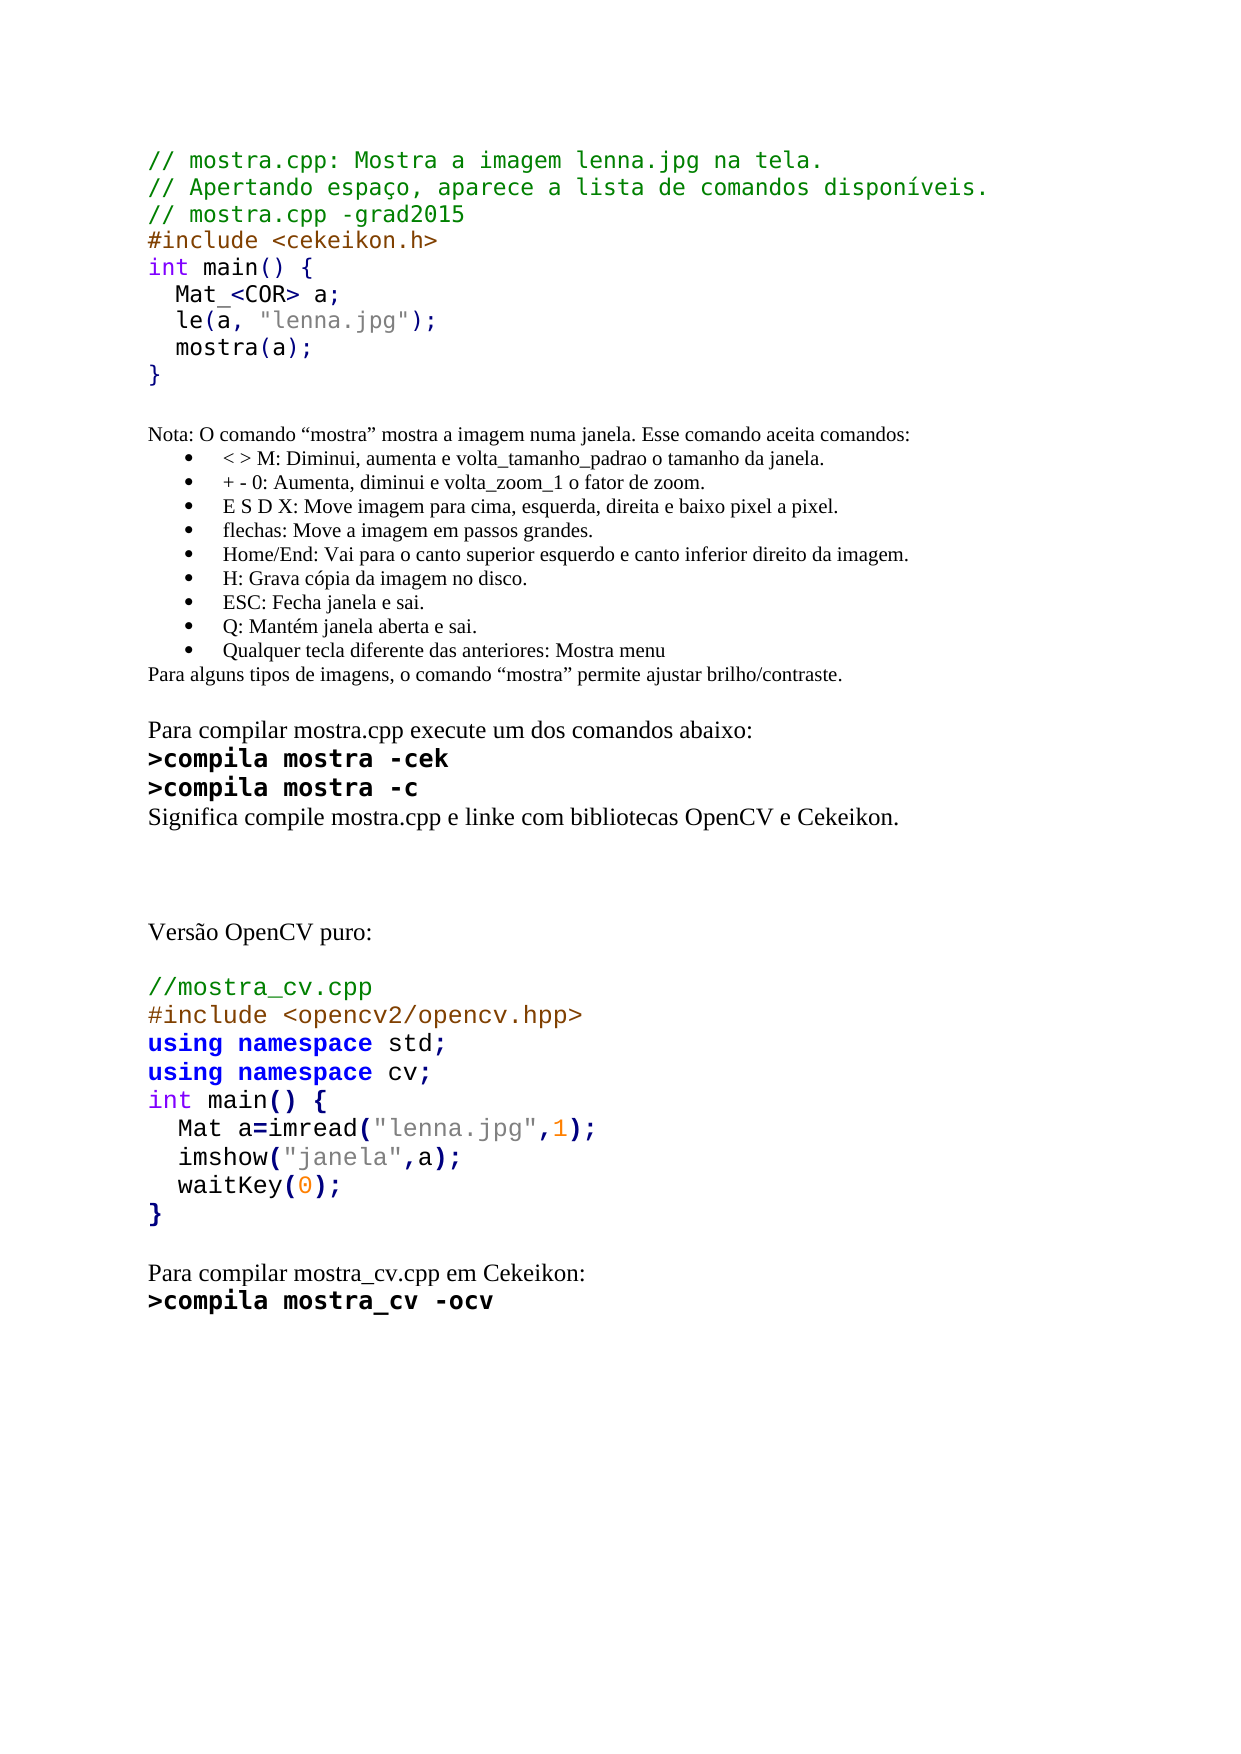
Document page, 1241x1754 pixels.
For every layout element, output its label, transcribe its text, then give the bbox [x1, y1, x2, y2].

text Para compilar mostra.cpp execute um dos comandos abaixo: [148, 715, 1092, 744]
text Nota: O comando “mostra” mostra a imagem numa janela. Esse comando aceita comandos: [148, 422, 1092, 446]
text imshow("janela",a); [148, 1144, 1092, 1173]
text // mostra.cpp: Mostra a imagem lenna.jpg na tela. [148, 148, 1092, 174]
list Q: Mantém janela aberta e sai. [185, 614, 1092, 638]
text Mat a=imread("lenna.jpg",1); [148, 1116, 1092, 1144]
text // Apertando espaço, aparece a lista de comandos disponíveis. [148, 174, 1092, 201]
list ESC: Fecha janela e sai. [185, 590, 1092, 614]
text mostra(a); [148, 334, 1092, 361]
list E S D X: Move imagem para cima, esquerda, direita e baixo pixel a pixel. [185, 494, 1092, 518]
text >compila mostra -cek [148, 744, 1092, 773]
list < > M: Diminui, aumenta e volta_tamanho_padrao o tamanho da janela. [185, 446, 1092, 470]
text } [148, 361, 1092, 388]
text Significa compile mostra.cpp e linke com bibliotecas OpenCV e Cekeikon. [148, 802, 1092, 831]
text Versão OpenCV puro: [148, 917, 1092, 946]
text Para alguns tipos de imagens, o comando “mostra” permite ajustar brilho/contraste. [148, 662, 1092, 686]
text } [148, 1201, 1092, 1229]
text int main() { [148, 254, 1092, 281]
text #include <cekeikon.h> [148, 228, 1092, 254]
list flechas: Move a imagem em passos grandes. [185, 518, 1092, 542]
text >compila mostra -c [148, 773, 1092, 802]
text >compila mostra_cv -ocv [148, 1286, 1092, 1316]
text // mostra.cpp -grad2015 [148, 201, 1092, 228]
text using namespace std; [148, 1031, 1092, 1059]
text using namespace cv; [148, 1059, 1092, 1088]
text Mat_<COR> a; [148, 281, 1092, 308]
list Qualquer tecla diferente das anteriores: Mostra menu [185, 638, 1092, 662]
list + - 0: Aumenta, diminui e volta_zoom_1 o fator de zoom. [185, 470, 1092, 494]
text Para compilar mostra_cv.cpp em Cekeikon: [148, 1258, 1092, 1286]
text //mostra_cv.cpp [148, 974, 1092, 1003]
list H: Grava cópia da imagem no disco. [185, 566, 1092, 590]
text #include <opencv2/opencv.hpp> [148, 1003, 1092, 1031]
text le(a, "lenna.jpg"); [148, 308, 1092, 334]
list Home/End: Vai para o canto superior esquerdo e canto inferior direito da imagem. [185, 542, 1092, 566]
text waitKey(0); [148, 1173, 1092, 1201]
text int main() { [148, 1088, 1092, 1116]
